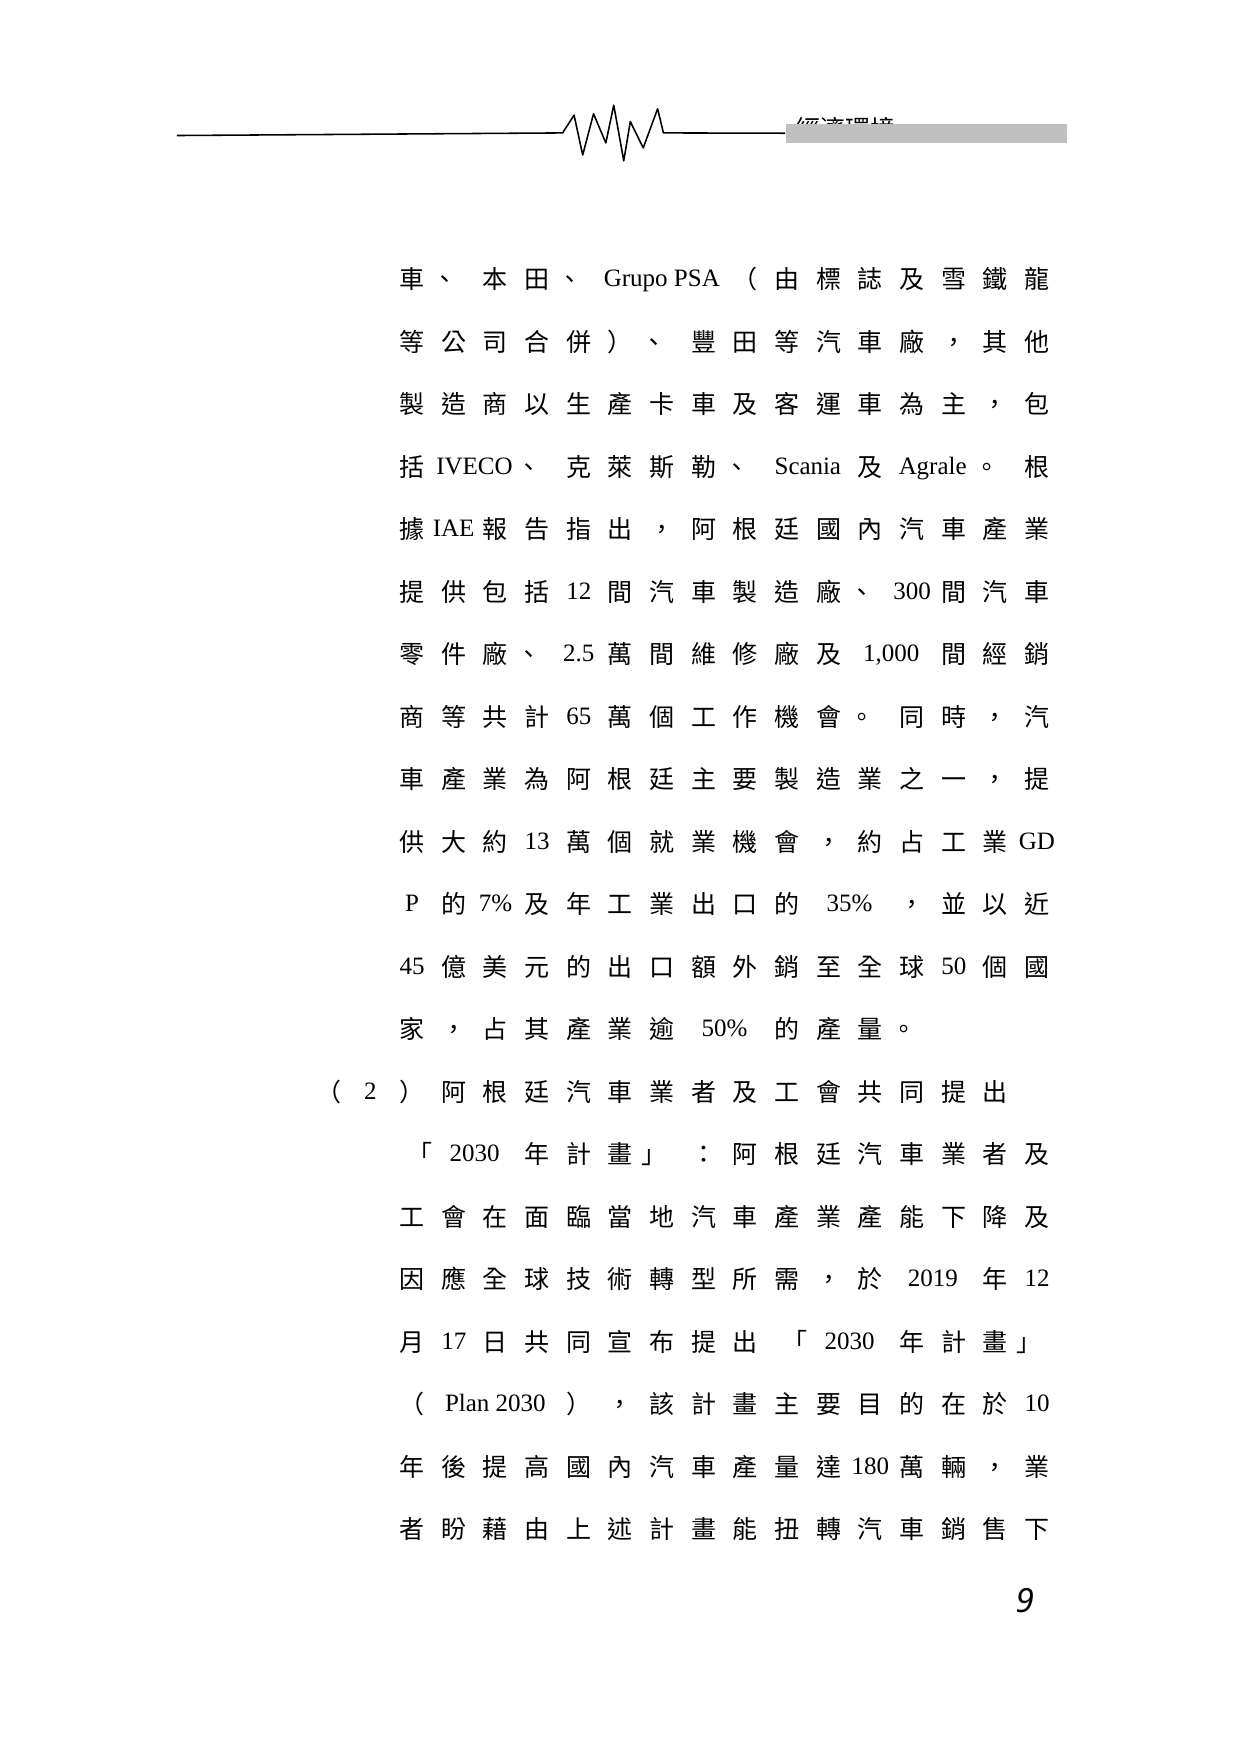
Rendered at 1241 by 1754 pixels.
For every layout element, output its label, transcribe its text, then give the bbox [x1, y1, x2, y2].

text （2）阿根廷汽車業者及工會共同提出「2030年計畫」：阿根廷汽車業者及工會在面臨當地汽車產業產能下降及因應全球技術轉型所需，於2019年12月17日共同宣布提出「2030年計畫」（Plan 2030），該計畫主要目的在於10年後提高國內汽車產量達180萬輛，業者盼藉由上述計畫能扭轉汽車銷售下 [306, 1049, 1058, 1549]
text 車、本田、Grupo PSA（由標誌及雪鐵龍等公司合併）、豐田等汽車廠，其他製造商以生產卡車及客運車為主，包括IVECO、克萊斯勒、Scania及Agrale。根據IAE報告指出，阿根廷國內汽車產業提供包括12間汽車製造廠、300間汽車零件廠、2.5萬間維修廠及1,000間經銷商等共計65萬個工作機會。同時，汽車產業為阿根廷主要製造業之一，提供大約13萬個就業機會，約占工業GDP的7%及年工業出口的35%，並以近45億美元的出口額外銷至全球50個國家，占其產業逾50%的產量。 [306, 236, 1058, 1049]
